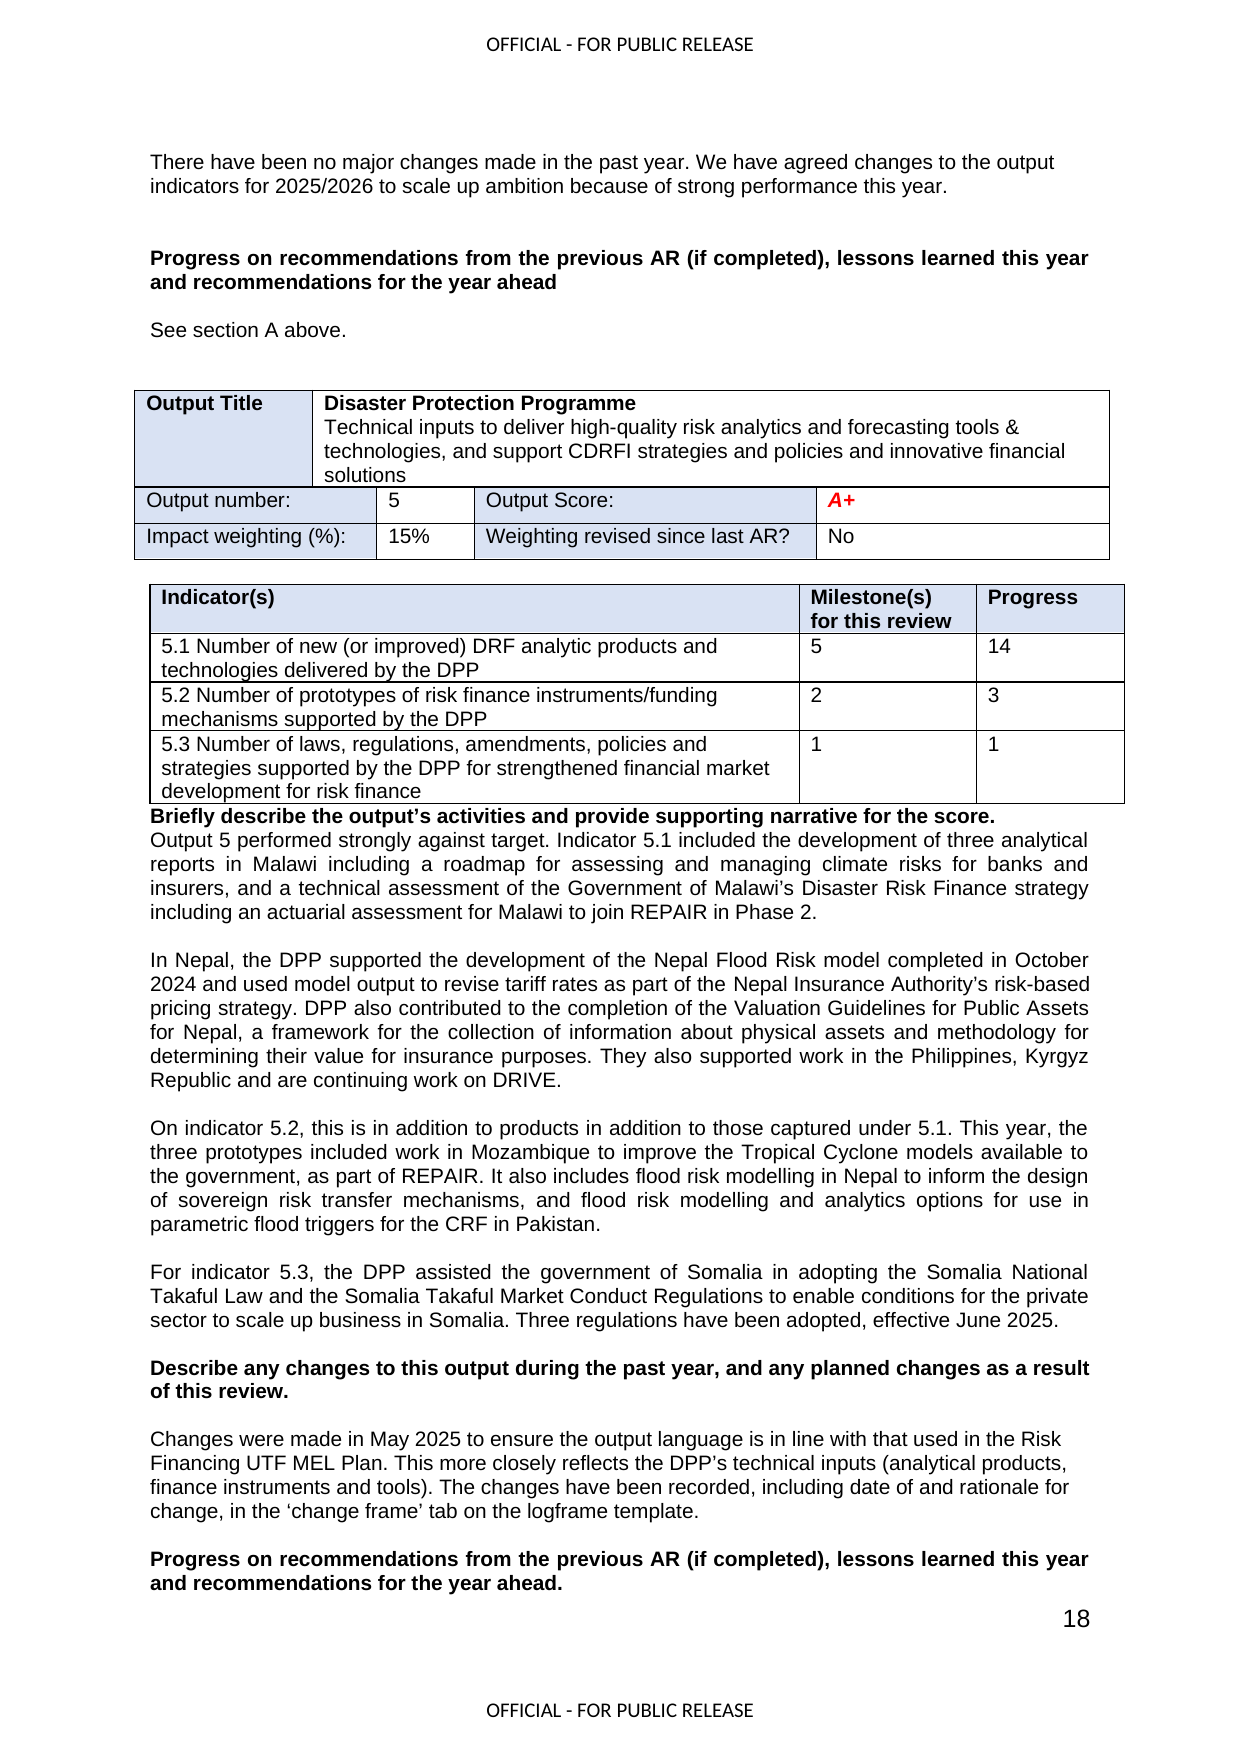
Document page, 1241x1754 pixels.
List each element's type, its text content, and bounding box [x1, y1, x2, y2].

text Progress on recommendations from the previous AR (if completed), lessons learned this year and recommendations for the year ahead [150, 246, 1090, 294]
table_cell 15% [377, 524, 474, 558]
text See section A above. [150, 318, 1090, 342]
text For indicator 5.3, the DPP assisted the government of Somalia in adopting the Somalia National Takaful Law and the Somalia Takaful Market Conduct Regulations to enable conditions for the private sector to scale up business in Somalia. Three regulations have been adopted, effective June 2025. [150, 1259, 1090, 1331]
table_cell 1 [800, 731, 976, 803]
table_cell 5 [800, 634, 976, 681]
table_header Progress [977, 585, 1124, 632]
table_cell 1 [977, 731, 1124, 803]
table_cell No [817, 524, 1109, 558]
text Changes were made in May 2025 to ensure the output language is in line with that used in the Risk Financing UTF MEL Plan. This more closely reflects the DPP’s technical inputs (analytical products, finance instruments and tools). The changes have been recorded, including date of and rationale for change, in the ‘change frame’ tab on the logframe template. [150, 1427, 1090, 1523]
table_header Output Title [135, 391, 312, 486]
text Progress on recommendations from the previous AR (if completed), lessons learned this year and recommendations for the year ahead. [150, 1547, 1090, 1595]
table_cell Weighting revised since last AR? [475, 524, 816, 558]
table_header Disaster Protection Programme Technical inputs to deliver high-quality risk analytics and forecasting tools & technologies, and support CDRFI strategies and policies and innovative financial solutions [313, 391, 1109, 486]
table_cell Output number: [135, 488, 376, 523]
table_header Milestone(s) for this review [800, 585, 976, 632]
text There have been no major changes made in the past year. We have agreed changes to the output indicators for 2025/2026 to scale up ambition because of strong performance this year. [150, 150, 1090, 198]
table_cell 5 [377, 488, 474, 523]
table_cell 5.3 Number of laws, regulations, amendments, policies and strategies supported by the DPP for strengthened financial market development for risk finance [151, 731, 799, 803]
table_cell 5.1 Number of new (or improved) DRF analytic products and technologies delivered by the DPP [151, 634, 799, 681]
text Output 5 performed strongly against target. Indicator 5.1 included the development of three analytical reports in Malawi including a roadmap for assessing and managing climate risks for banks and insurers, and a technical assessment of the Government of Malawi’s Disaster Risk Finance strategy including an actuarial assessment for Malawi to join REPAIR in Phase 2. [150, 828, 1090, 924]
table_cell 3 [977, 683, 1124, 730]
text In Nepal, the DPP supported the development of the Nepal Flood Risk model completed in October 2024 and used model output to revise tariff rates as part of the Nepal Insurance Authority’s risk-based pricing strategy. DPP also contributed to the completion of the Valuation Guidelines for Public Assets for Nepal, a framework for the collection of information about physical assets and methodology for determining their value for insurance purposes. They also supported work in the Philippines, Kyrgyz Republic and are continuing work on DRIVE. [150, 948, 1090, 1092]
table_cell A+ [817, 488, 1109, 523]
table_cell 5.2 Number of prototypes of risk finance instruments/funding mechanisms supported by the DPP [151, 683, 799, 730]
table_header Indicator(s) [151, 585, 799, 632]
text On indicator 5.2, this is in addition to products in addition to those captured under 5.1. This year, the three prototypes included work in Mozambique to improve the Tropical Cyclone models available to the government, as part of REPAIR. It also includes flood risk modelling in Nepal to inform the design of sovereign risk transfer mechanisms, and flood risk modelling and analytics options for use in parametric flood triggers for the CRF in Pakistan. [150, 1116, 1090, 1236]
text Describe any changes to this output during the past year, and any planned changes as a result of this review. [150, 1355, 1090, 1403]
text Briefly describe the output’s activities and provide supporting narrative for the score. [150, 804, 1090, 828]
table_cell 14 [977, 634, 1124, 681]
table_cell Impact weighting (%): [135, 524, 376, 558]
table_cell 2 [800, 683, 976, 730]
table_cell Output Score: [475, 488, 816, 523]
